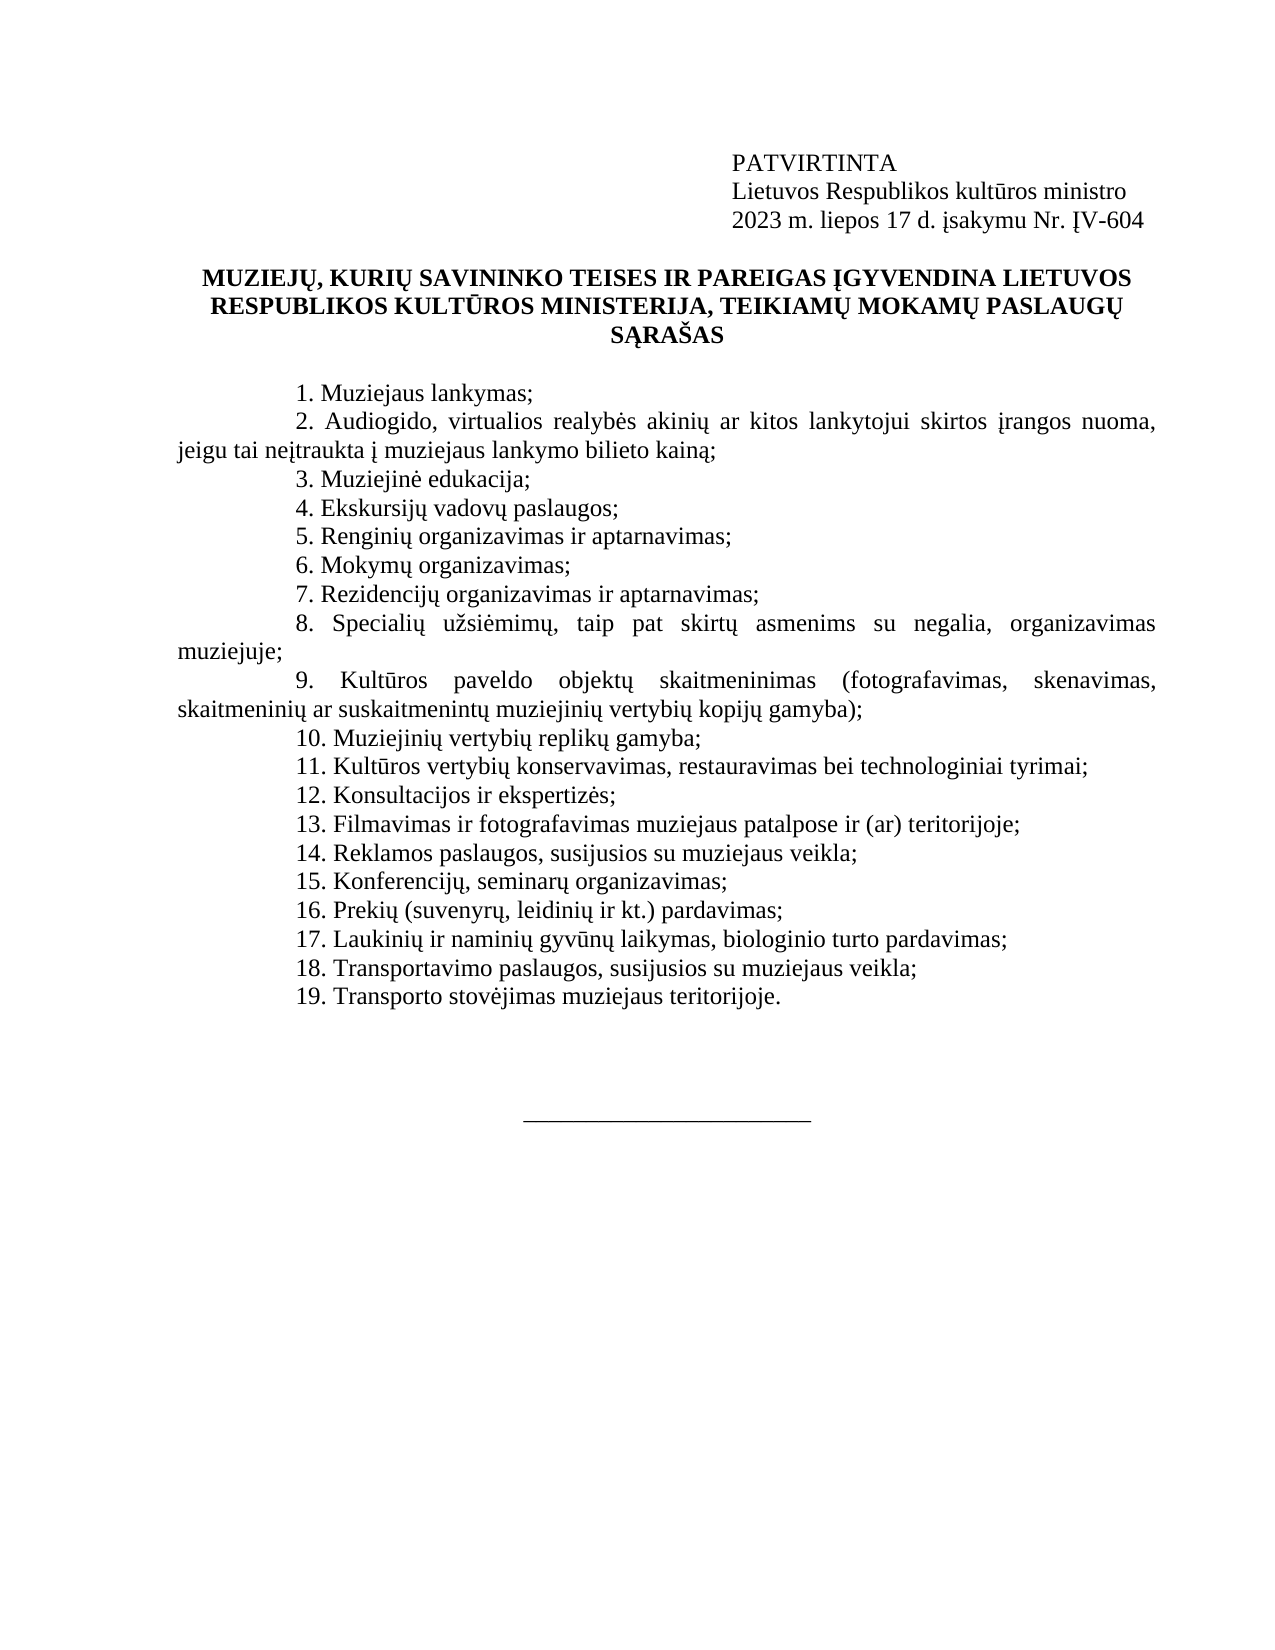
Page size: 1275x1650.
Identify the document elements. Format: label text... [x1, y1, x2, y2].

text Lietuvos Respublikos kultūros ministro [673, 176, 1157, 205]
text 7. Rezidencijų organizavimas ir aptarnavimas; [177, 579, 1157, 608]
text 8. Specialių užsiėmimų, taip pat skirtų asmenims su negalia, organizavimas muziejuje; [177, 608, 1157, 665]
text 5. Renginių organizavimas ir aptarnavimas; [177, 521, 1157, 550]
text 11. Kultūros vertybių konservavimas, restauravimas bei technologiniai tyrimai; [177, 751, 1157, 780]
text _______________________ [177, 1096, 1157, 1125]
text 14. Reklamos paslaugos, susijusios su muziejaus veikla; [177, 838, 1157, 866]
text 16. Prekių (suvenyrų, leidinių ir kt.) pardavimas; [177, 895, 1157, 924]
text 17. Laukinių ir naminių gyvūnų laikymas, biologinio turto pardavimas; [177, 924, 1157, 953]
text 4. Ekskursijų vadovų paslaugos; [177, 493, 1157, 521]
text 2. Audiogido, virtualios realybės akinių ar kitos lankytojui skirtos įrangos nuoma, jeigu tai neįtraukta į muziejaus lankymo bilieto kainą; [177, 406, 1157, 464]
text MUZIEJŲ, KURIŲ SAVININKO TEISES IR PAREIGAS ĮGYVENDINA LIETUVOS RESPUBLIKOS KULTŪROS MINISTERIJA, TEIKIAMŲ MOKAMŲ PASLAUGŲ SĄRAŠAS [177, 263, 1157, 349]
text 2023 m. liepos 17 d. įsakymu Nr. ĮV-604 [673, 205, 1157, 234]
text 9. Kultūros paveldo objektų skaitmeninimas (fotografavimas, skenavimas, skaitmeninių ar suskaitmenintų muziejinių vertybių kopijų gamyba); [177, 665, 1157, 723]
text 12. Konsultacijos ir ekspertizės; [177, 780, 1157, 809]
text PATVIRTINTA [673, 148, 1157, 176]
text 10. Muziejinių vertybių replikų gamyba; [177, 723, 1157, 751]
text 15. Konferencijų, seminarų organizavimas; [177, 866, 1157, 895]
text 18. Transportavimo paslaugos, susijusios su muziejaus veikla; [177, 953, 1157, 981]
text 19. Transporto stovėjimas muziejaus teritorijoje. [177, 981, 1157, 1010]
text 6. Mokymų organizavimas; [177, 550, 1157, 579]
text 3. Muziejinė edukacija; [177, 464, 1157, 493]
text 13. Filmavimas ir fotografavimas muziejaus patalpose ir (ar) teritorijoje; [177, 809, 1157, 838]
text 1. Muziejaus lankymas; [177, 378, 1157, 406]
